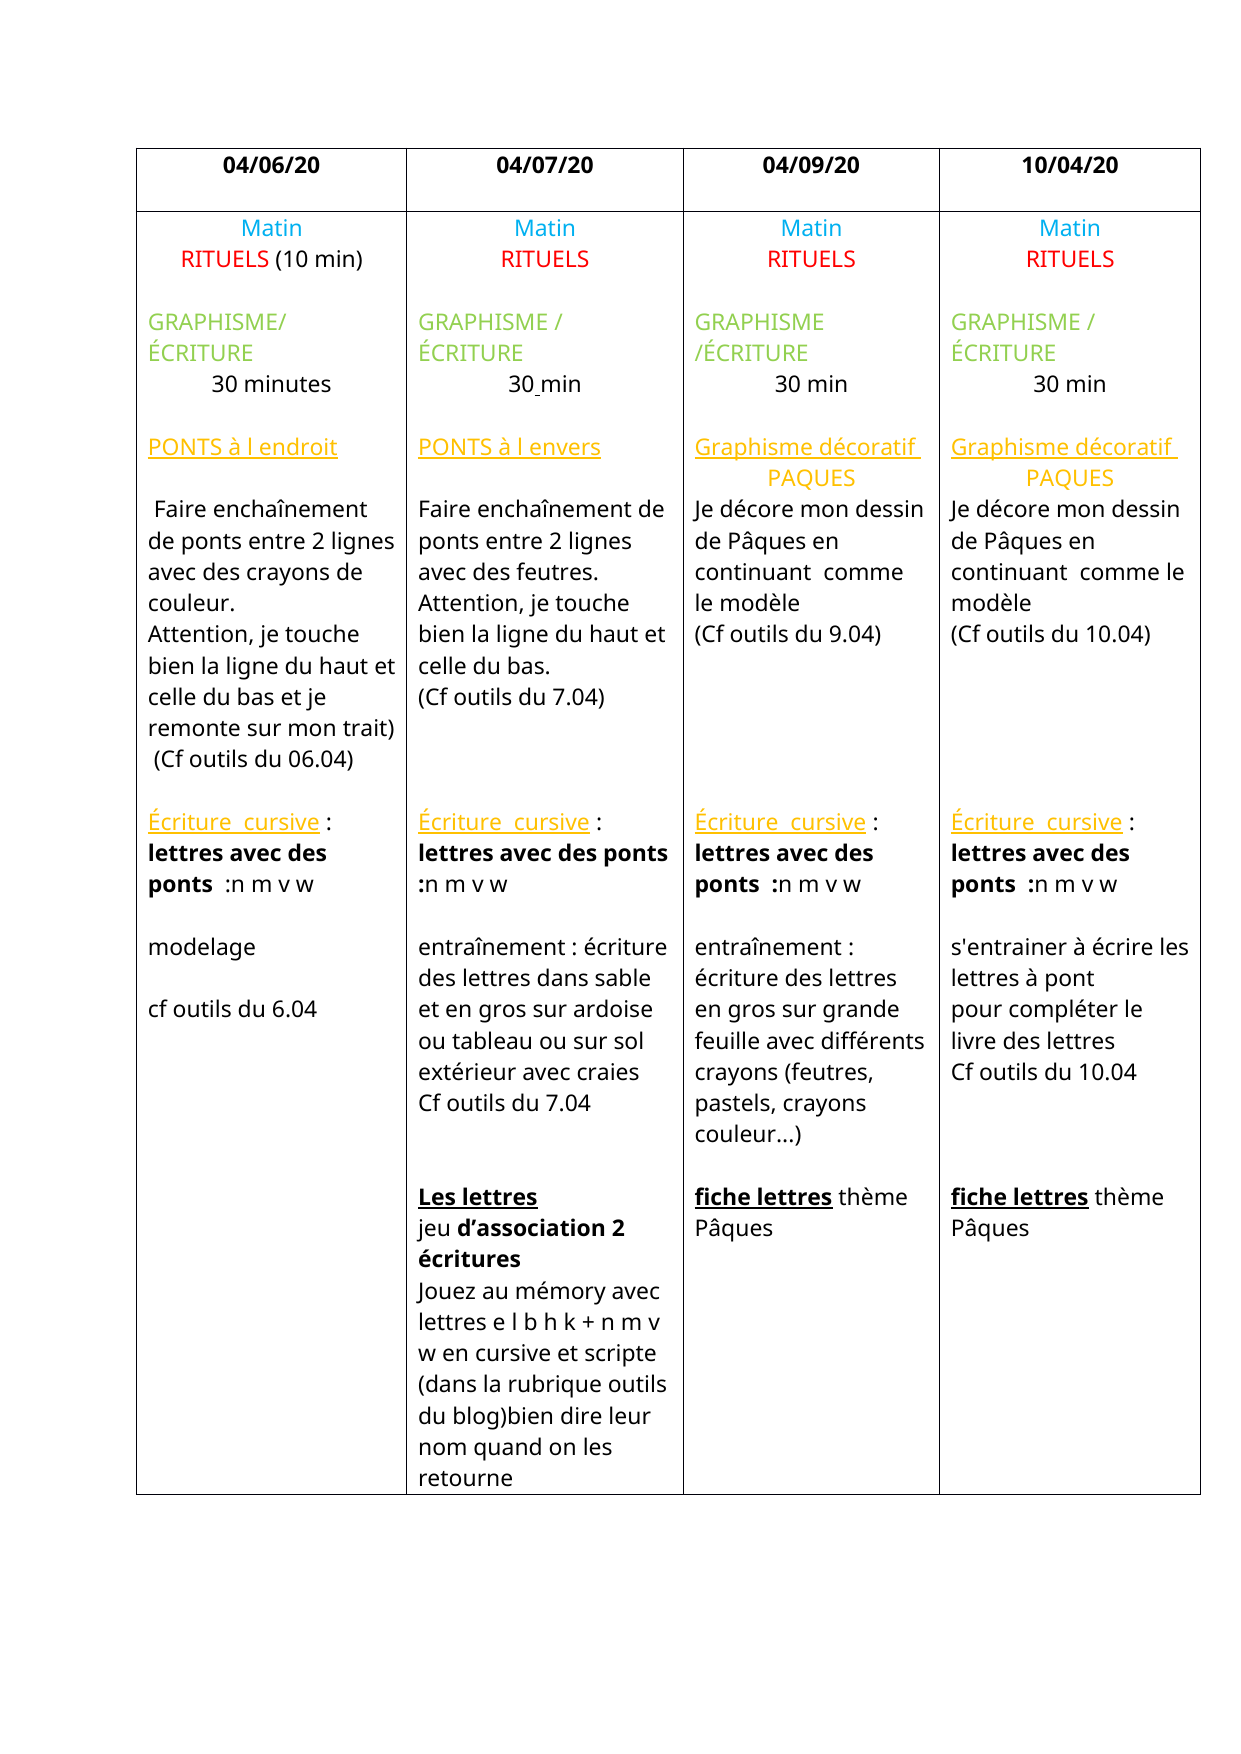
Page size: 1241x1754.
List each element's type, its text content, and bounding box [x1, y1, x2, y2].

table_cell Matin RITUELS GRAPHISME / ÉCRITURE 30 min Graphisme décoratif PAQUES Je décore mon dessin de Pâques en continuant comme le modèle (Cf outils du 10.04) Écriture cursive : lettres avec des ponts :n m v w s'entrainer à écrire les lettres à pont pour compléter le livre des lettres Cf outils du 10.04 fiche lettres thème Pâques [940, 212, 1200, 1493]
table_header 09/04/20 [684, 149, 939, 211]
table_cell Matin RITUELS (10 min) GRAPHISME/ ÉCRITURE 30 minutes PONTS à l endroit Faire enchaînement de ponts entre 2 lignes avec des crayons de couleur. Attention, je touche bien la ligne du haut et celle du bas et je remonte sur mon trait) (Cf outils du 06.04) Écriture cursive : lettres avec des ponts :n m v w modelage cf outils du 6.04 [137, 212, 406, 1493]
table_cell Matin RITUELS GRAPHISME / ÉCRITURE 30 min PONTS à l envers Faire enchaînement de ponts entre 2 lignes avec des feutres. Attention, je touche bien la ligne du haut et celle du bas. (Cf outils du 7.04) Écriture cursive : lettres avec des ponts :n m v w entraînement : écriture des lettres dans sable et en gros sur ardoise ou tableau ou sur sol extérieur avec craies Cf outils du 7.04 Les lettres jeu d’association 2 écritures Jouez au mémory avec lettres e l b h k + n m v w en cursive et scripte (dans la rubrique outils du blog)bien dire leur nom quand on les retourne [407, 212, 683, 1493]
table_header 06/04/20 [137, 149, 406, 211]
table_header 10/04/20 [940, 149, 1200, 211]
table_header 07/04/20 [407, 149, 683, 211]
table_cell Matin RITUELS GRAPHISME /ÉCRITURE 30 min Graphisme décoratif PAQUES Je décore mon dessin de Pâques en continuant comme le modèle (Cf outils du 9.04) Écriture cursive : lettres avec des ponts :n m v w entraînement : écriture des lettres en gros sur grande feuille avec différents crayons (feutres, pastels, crayons couleur...) fiche lettres thème Pâques [684, 212, 939, 1493]
